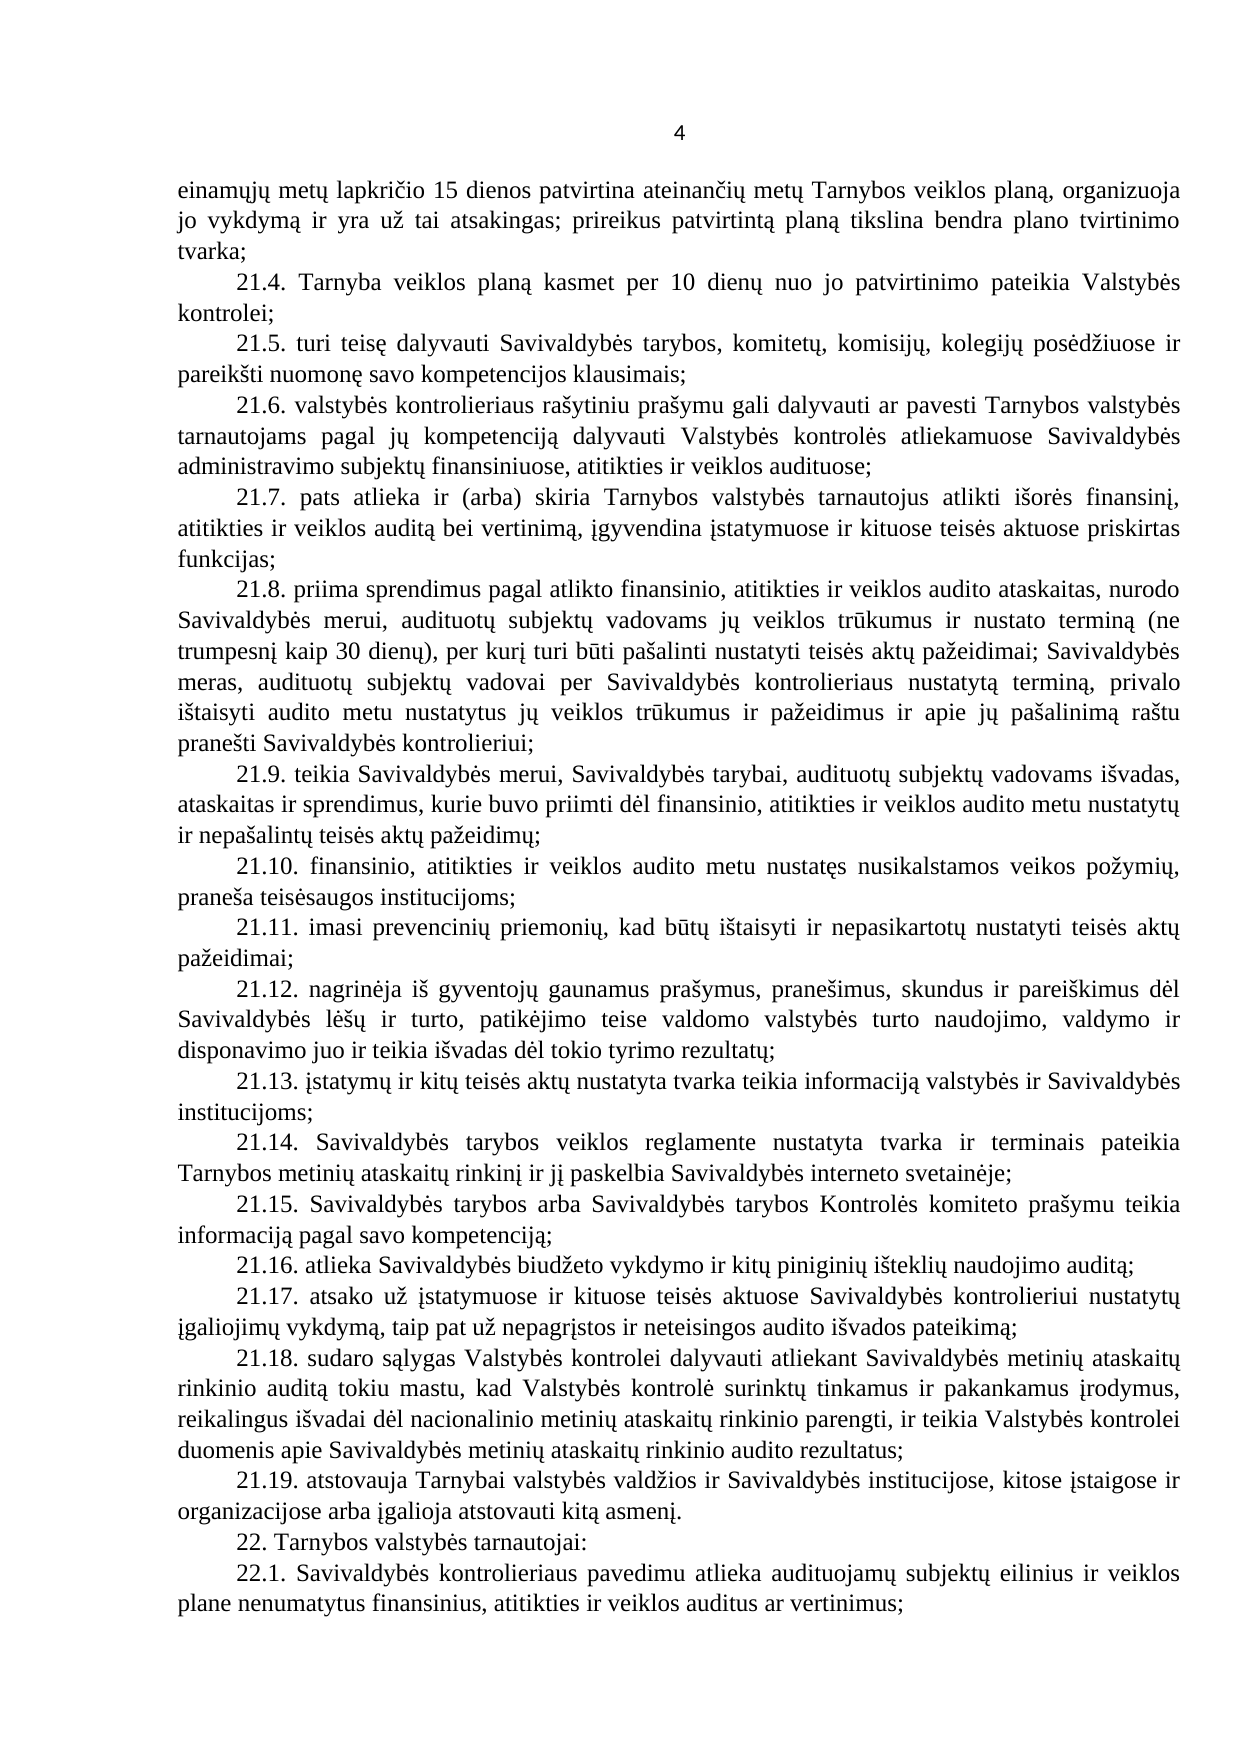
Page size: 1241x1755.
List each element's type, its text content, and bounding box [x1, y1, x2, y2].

text 21.16. atlieka Savivaldybės biudžeto vykdymo ir kitų piniginių išteklių naudojimo auditą; [177, 1250, 1181, 1279]
text 21.18. sudaro sąlygas Valstybės kontrolei dalyvauti atliekant Savivaldybės metinių ataskaitų rinkinio auditą tokiu mastu, kad Valstybės kontrolė surinktų tinkamus ir pakankamus įrodymus, reikalingus išvadai dėl nacionalinio metinių ataskaitų rinkinio parengti, ir teikia Valstybės kontrolei duomenis apie Savivaldybės metinių ataskaitų rinkinio audito rezultatus; [177, 1343, 1181, 1463]
text 21.7. pats atlieka ir (arba) skiria Tarnybos valstybės tarnautojus atlikti išorės finansinį, atitikties ir veiklos auditą bei vertinimą, įgyvendina įstatymuose ir kituose teisės aktuose priskirtas funkcijas; [177, 482, 1181, 572]
text 21.5. turi teisę dalyvauti Savivaldybės tarybos, komitetų, komisijų, kolegijų posėdžiuose ir pareikšti nuomonę savo kompetencijos klausimais; [177, 328, 1181, 388]
text 21.19. atstovauja Tarnybai valstybės valdžios ir Savivaldybės institucijose, kitose įstaigose ir organizacijose arba įgalioja atstovauti kitą asmenį. [177, 1466, 1181, 1525]
text 21.12. nagrinėja iš gyventojų gaunamus prašymus, pranešimus, skundus ir pareiškimus dėl Savivaldybės lėšų ir turto, patikėjimo teise valdomo valstybės turto naudojimo, valdymo ir disponavimo juo ir teikia išvadas dėl tokio tyrimo rezultatų; [177, 974, 1181, 1064]
text 21.11. imasi prevencinių priemonių, kad būtų ištaisyti ir nepasikartotų nustatyti teisės aktų pažeidimai; [177, 912, 1181, 972]
text 21.14. Savivaldybės tarybos veiklos reglamente nustatyta tvarka ir terminais pateikia Tarnybos metinių ataskaitų rinkinį ir jį paskelbia Savivaldybės interneto svetainėje; [177, 1127, 1181, 1187]
text 21.13. įstatymų ir kitų teisės aktų nustatyta tvarka teikia informaciją valstybės ir Savivaldybės institucijoms; [177, 1066, 1181, 1126]
text einamųjų metų lapkričio 15 dienos patvirtina ateinančių metų Tarnybos veiklos planą, organizuoja jo vykdymą ir yra už tai atsakingas; prireikus patvirtintą planą tikslina bendra plano tvirtinimo tvarka; [177, 175, 1181, 265]
text 21.4. Tarnyba veiklos planą kasmet per 10 dienų nuo jo patvirtinimo pateikia Valstybės kontrolei; [177, 267, 1181, 327]
text 22. Tarnybos valstybės tarnautojai: [177, 1527, 1181, 1556]
text 21.10. finansinio, atitikties ir veiklos audito metu nustatęs nusikalstamos veikos požymių, praneša teisėsaugos institucijoms; [177, 851, 1181, 910]
text 21.15. Savivaldybės tarybos arba Savivaldybės tarybos Kontrolės komiteto prašymu teikia informaciją pagal savo kompetenciją; [177, 1189, 1181, 1248]
text 22.1. Savivaldybės kontrolieriaus pavedimu atlieka audituojamų subjektų eilinius ir veiklos plane nenumatytus finansinius, atitikties ir veiklos auditus ar vertinimus; [177, 1558, 1181, 1617]
text 21.6. valstybės kontrolieriaus rašytiniu prašymu gali dalyvauti ar pavesti Tarnybos valstybės tarnautojams pagal jų kompetenciją dalyvauti Valstybės kontrolės atliekamuose Savivaldybės administravimo subjektų finansiniuose, atitikties ir veiklos audituose; [177, 390, 1181, 480]
text 21.9. teikia Savivaldybės merui, Savivaldybės tarybai, audituotų subjektų vadovams išvadas, ataskaitas ir sprendimus, kurie buvo priimti dėl finansinio, atitikties ir veiklos audito metu nustatytų ir nepašalintų teisės aktų pažeidimų; [177, 759, 1181, 849]
text 21.17. atsako už įstatymuose ir kituose teisės aktuose Savivaldybės kontrolieriui nustatytų įgaliojimų vykdymą, taip pat už nepagrįstos ir neteisingos audito išvados pateikimą; [177, 1281, 1181, 1341]
text 21.8. priima sprendimus pagal atlikto finansinio, atitikties ir veiklos audito ataskaitas, nurodo Savivaldybės merui, audituotų subjektų vadovams jų veiklos trūkumus ir nustato terminą (ne trumpesnį kaip 30 dienų), per kurį turi būti pašalinti nustatyti teisės aktų pažeidimai; Savivaldybės meras, audituotų subjektų vadovai per Savivaldybės kontrolieriaus nustatytą terminą, privalo ištaisyti audito metu nustatytus jų veiklos trūkumus ir pažeidimus ir apie jų pašalinimą raštu pranešti Savivaldybės kontrolieriui; [177, 574, 1181, 757]
